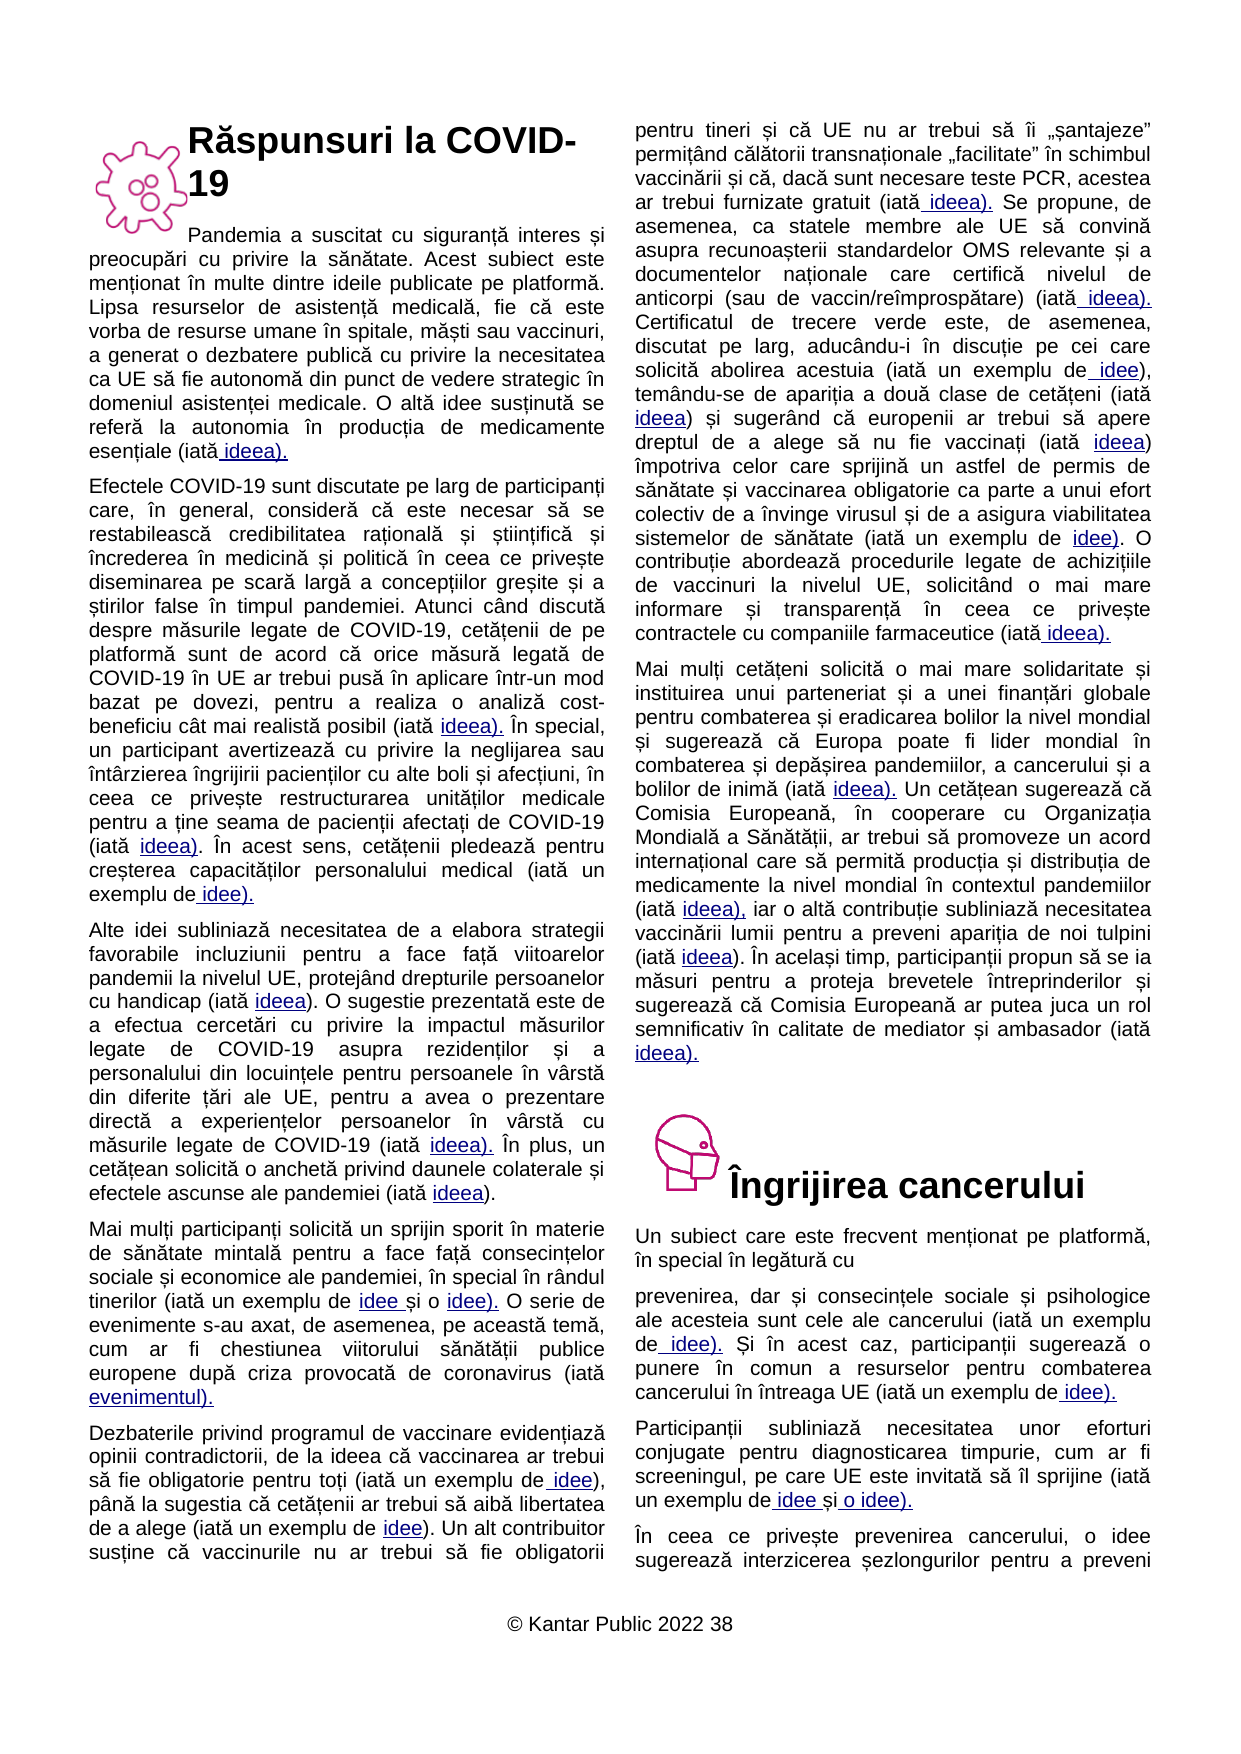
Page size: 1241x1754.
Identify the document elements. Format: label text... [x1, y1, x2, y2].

text Participanții subliniază necesitatea unor eforturi conjugate pentru diagnosticarea timpurie, cum ar fi screeningul, pe care UE este invitată să îl sprijine (iată un exemplu de idee și o idee). [635, 1416, 1152, 1512]
text prevenirea, dar și consecințele sociale și psihologice ale acesteia sunt cele ale cancerului (iată un exemplu de idee). Și în acest caz, participanții sugerează o punere în comun a resurselor pentru combaterea cancerului în întreaga UE (iată un exemplu de idee). [635, 1284, 1152, 1404]
text Dezbaterile privind programul de vaccinare evidențiază opinii contradictorii, de la ideea că vaccinarea ar trebui să fie obligatorie pentru toți (iată un exemplu de idee), până la sugestia că cetățenii ar trebui să aibă libertatea de a alege (iată un exemplu de idee). Un alt contribuitor susține că vaccinurile nu ar trebui să fie obligatorii [88, 1420, 605, 1564]
text Efectele COVID-19 sunt discutate pe larg de participanți care, în general, consideră că este necesar să se restabilească credibilitatea rațională și științifică și încrederea în medicină și politică în ceea ce privește diseminarea pe scară largă a concepțiilor greșite și a știrilor false în timpul pandemiei. Atunci când discută despre măsurile legate de COVID-19, cetățenii de pe platformă sunt de acord că orice măsură legată de COVID-19 în UE ar trebui pusă în aplicare într-un mod bazat pe dovezi, pentru a realiza o analiză cost-beneficiu cât mai realistă posibil (iată ideea). În special, un participant avertizează cu privire la neglijarea sau întârzierea îngrijirii pacienților cu alte boli și afecțiuni, în ceea ce privește restructurarea unităților medicale pentru a ține seama de pacienții afectați de COVID-19 (iată ideea). În acest sens, cetățenii pledează pentru creșterea capacităților personalului medical (iată un exemplu de idee). [88, 474, 605, 906]
text Pandemia a suscitat cu siguranță interes și preocupări cu privire la sănătate. Acest subiect este menționat în multe dintre ideile publicate pe platformă. Lipsa resurselor de asistență medicală, fie că este vorba de resurse umane în spitale, măști sau vaccinuri, a generat o dezbatere publică cu privire la necesitatea ca UE să fie autonomă din punct de vedere strategic în domeniul asistenței medicale. O altă idee susținută se referă la autonomia în producția de medicamente esențiale (iată ideea). [88, 223, 605, 462]
picture [640, 1109, 730, 1199]
text Un subiect care este frecvent menționat pe platformă, în special în legătură cu [635, 1224, 1152, 1272]
text Mai mulți cetățeni solicită o mai mare solidaritate și instituirea unui parteneriat și a unei finanțări globale pentru combaterea și eradicarea bolilor la nivel mondial și sugerează că Europa poate fi lider mondial în combaterea și depășirea pandemiilor, a cancerului și a bolilor de inimă (iată ideea). Un cetățean sugerează că Comisia Europeană, în cooperare cu Organizația Mondială a Sănătății, ar trebui să promoveze un acord internațional care să permită producția și distribuția de medicamente la nivel mondial în contextul pandemiilor (iată ideea), iar o altă contribuție subliniază necesitatea vaccinării lumii pentru a preveni apariția de noi tulpini (iată ideea). În același timp, participanții propun să se ia măsuri pentru a proteja brevetele întreprinderilor și sugerează că Comisia Europeană ar putea juca un rol semnificativ în calitate de mediator și ambasador (iată ideea). [635, 657, 1152, 1064]
subtitle Îngrijirea cancerului [635, 1163, 1152, 1206]
picture [95, 141, 188, 234]
text Alte idei subliniază necesitatea de a elabora strategii favorabile incluziunii pentru a face față viitoarelor pandemii la nivelul UE, protejând drepturile persoanelor cu handicap (iată ideea). O sugestie prezentată este de a efectua cercetări cu privire la impactul măsurilor legate de COVID-19 asupra rezidenților și a personalului din locuințele pentru persoanele în vârstă din diferite țări ale UE, pentru a avea o prezentare directă a experiențelor persoanelor în vârstă cu măsurile legate de COVID-19 (iată ideea). În plus, un cetățean solicită o anchetă privind daunele colaterale și efectele ascunse ale pandemiei (iată ideea). [88, 917, 605, 1205]
subtitle Răspunsuri la COVID-19 [88, 118, 605, 204]
text În ceea ce privește prevenirea cancerului, o idee sugerează interzicerea șezlongurilor pentru a preveni [635, 1523, 1152, 1571]
text Mai mulți participanți solicită un sprijin sporit în materie de sănătate mintală pentru a face față consecințelor sociale și economice ale pandemiei, în special în rândul tinerilor (iată un exemplu de idee și o idee). O serie de evenimente s-au axat, de asemenea, pe această temă, cum ar fi chestiunea viitorului sănătății publice europene după criza provocată de coronavirus (iată evenimentul). [88, 1217, 605, 1408]
text pentru tineri și că UE nu ar trebui să îi „șantajeze” permițând călătorii transnaționale „facilitate” în schimbul vaccinării și că, dacă sunt necesare teste PCR, acestea ar trebui furnizate gratuit (iată ideea). Se propune, de asemenea, ca statele membre ale UE să convină asupra recunoașterii standardelor OMS relevante și a documentelor naționale care certifică nivelul de anticorpi (sau de vaccin/reîmprospătare) (iată ideea). Certificatul de trecere verde este, de asemenea, discutat pe larg, aducându-i în discuție pe cei care solicită abolirea acestuia (iată un exemplu de idee), temându-se de apariția a două clase de cetățeni (iată ideea) și sugerând că europenii ar trebui să apere dreptul de a alege să nu fie vaccinați (iată ideea) împotriva celor care sprijină un astfel de permis de sănătate și vaccinarea obligatorie ca parte a unui efort colectiv de a învinge virusul și de a asigura viabilitatea sistemelor de sănătate (iată un exemplu de idee). O contribuție abordează procedurile legate de achizițiile de vaccinuri la nivelul UE, solicitând o mai mare informare și transparență în ceea ce privește contractele cu companiile farmaceutice (iată ideea). [635, 118, 1152, 645]
